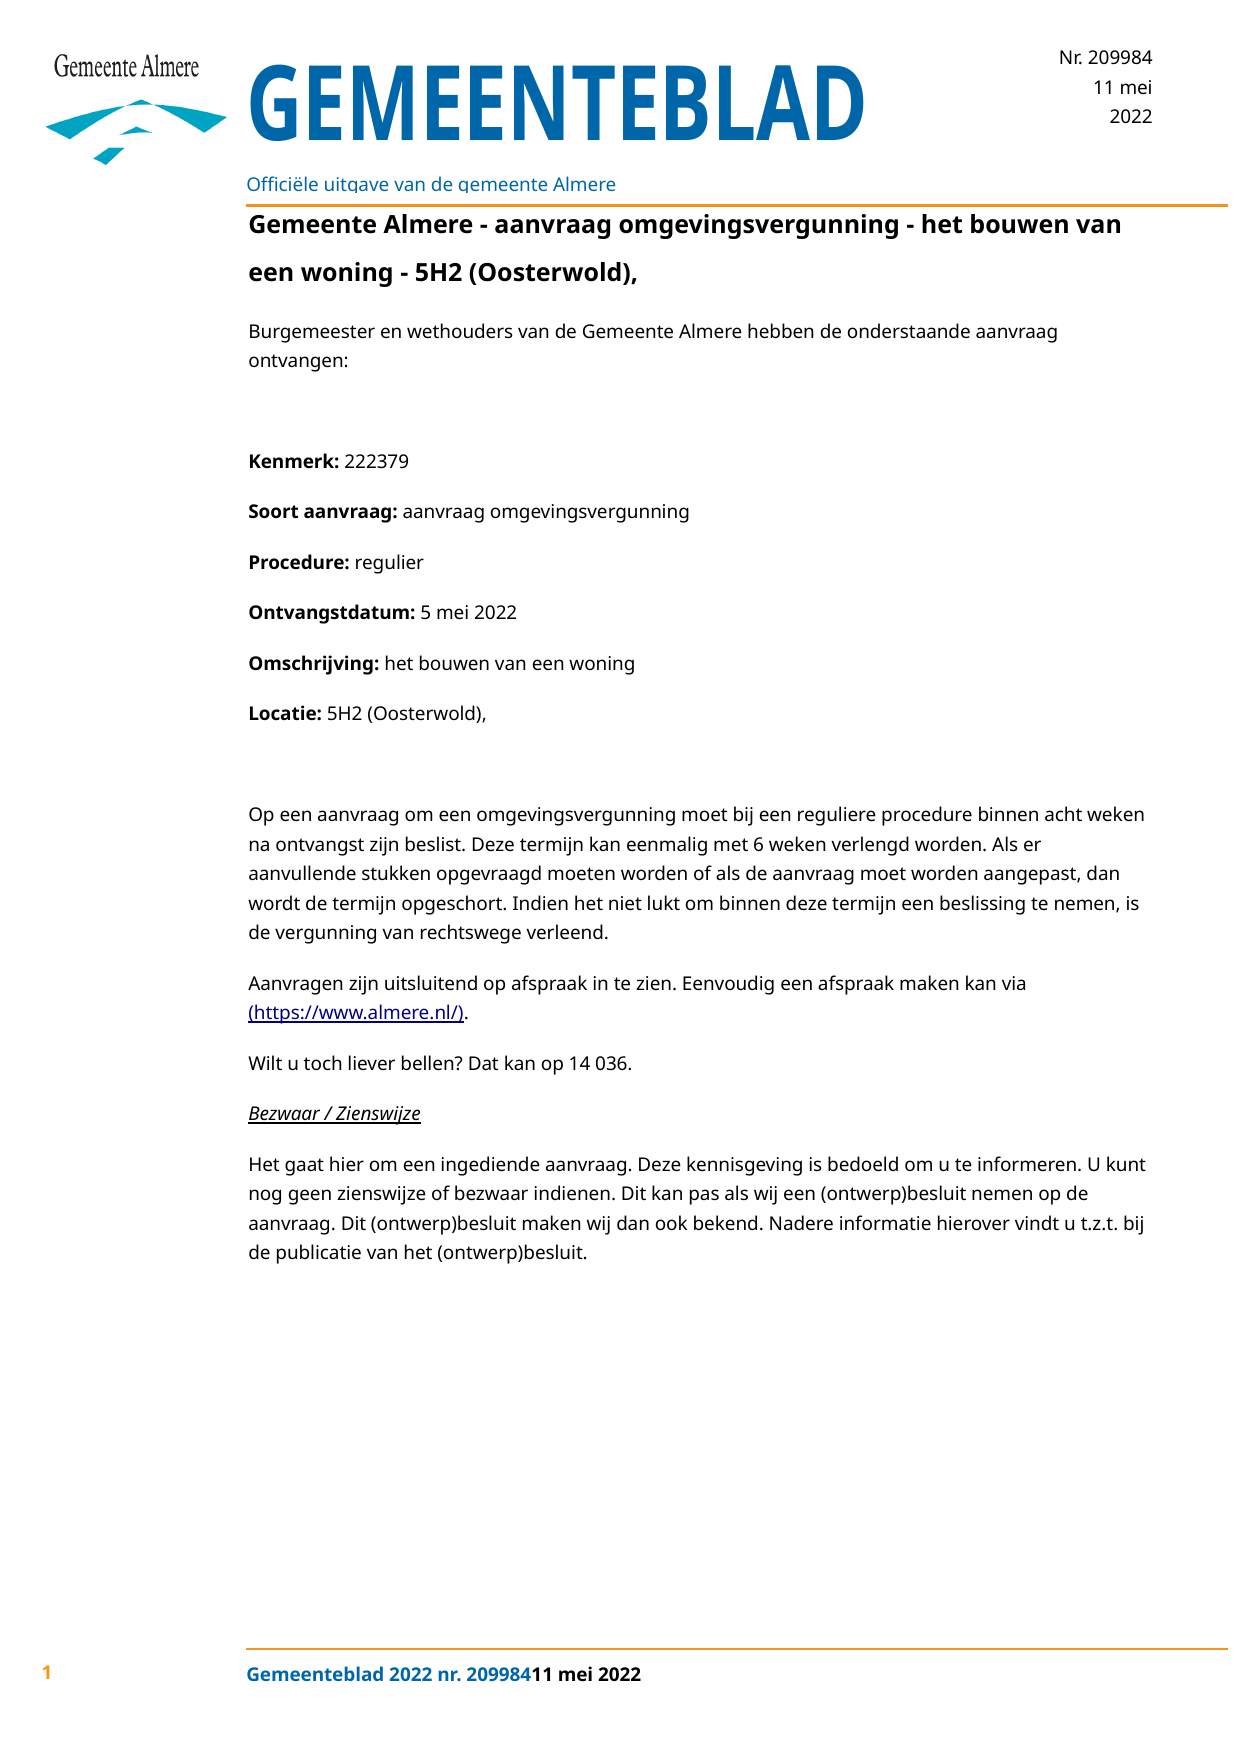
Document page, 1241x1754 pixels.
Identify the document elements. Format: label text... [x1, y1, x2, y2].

text Locatie: 5H2 (Oosterwold), [248, 700, 1152, 726]
picture [41, 47, 231, 172]
text Bezwaar / Zienswijze [248, 1100, 1152, 1126]
text Wilt u toch liever bellen? Dat kan op 14 036. [248, 1050, 1152, 1076]
text Burgemeester en wethouders van de Gemeente Almere hebben de onderstaande aanvraag ontvangen: [248, 318, 1152, 373]
text Soort aanvraag: aanvraag omgevingsvergunning [248, 499, 1152, 524]
text Omschrijving: het bouwen van een woning [248, 650, 1152, 676]
text Procedure: regulier [248, 549, 1152, 575]
text Het gaat hier om een ingediende aanvraag. Deze kennisgeving is bedoeld om u te informeren. U kunt nog geen zienswijze of bezwaar indienen. Dit kan pas als wij een (ontwerp)besluit nemen op de aanvraag. Dit (ontwerp)besluit maken wij dan ook bekend. Nadere informatie hierover vindt u t.z.t. bij de publicatie van het (ontwerp)besluit. [248, 1151, 1152, 1265]
text Gemeente Almere - aanvraag omgevingsvergunning - het bouwen van een woning - 5H2 (Oosterwold), [248, 207, 1152, 288]
text Ontvangstdatum: 5 mei 2022 [248, 599, 1152, 625]
text Aanvragen zijn uitsluitend op afspraak in te zien. Eenvoudig een afspraak maken kan via (https://www.almere.nl/). [248, 970, 1152, 1025]
text Op een aanvraag om een omgevingsvergunning moet bij een reguliere procedure binnen acht weken na ontvangst zijn beslist. Deze termijn kan eenmalig met 6 weken verlengd worden. Als er aanvullende stukken opgevraagd moeten worden of als de aanvraag moet worden aangepast, dan wordt de termijn opgeschort. Indien het niet lukt om binnen deze termijn een beslissing te nemen, is de vergunning van rechtswege verleend. [248, 801, 1152, 945]
text Kenmerk: 222379 [248, 448, 1152, 474]
